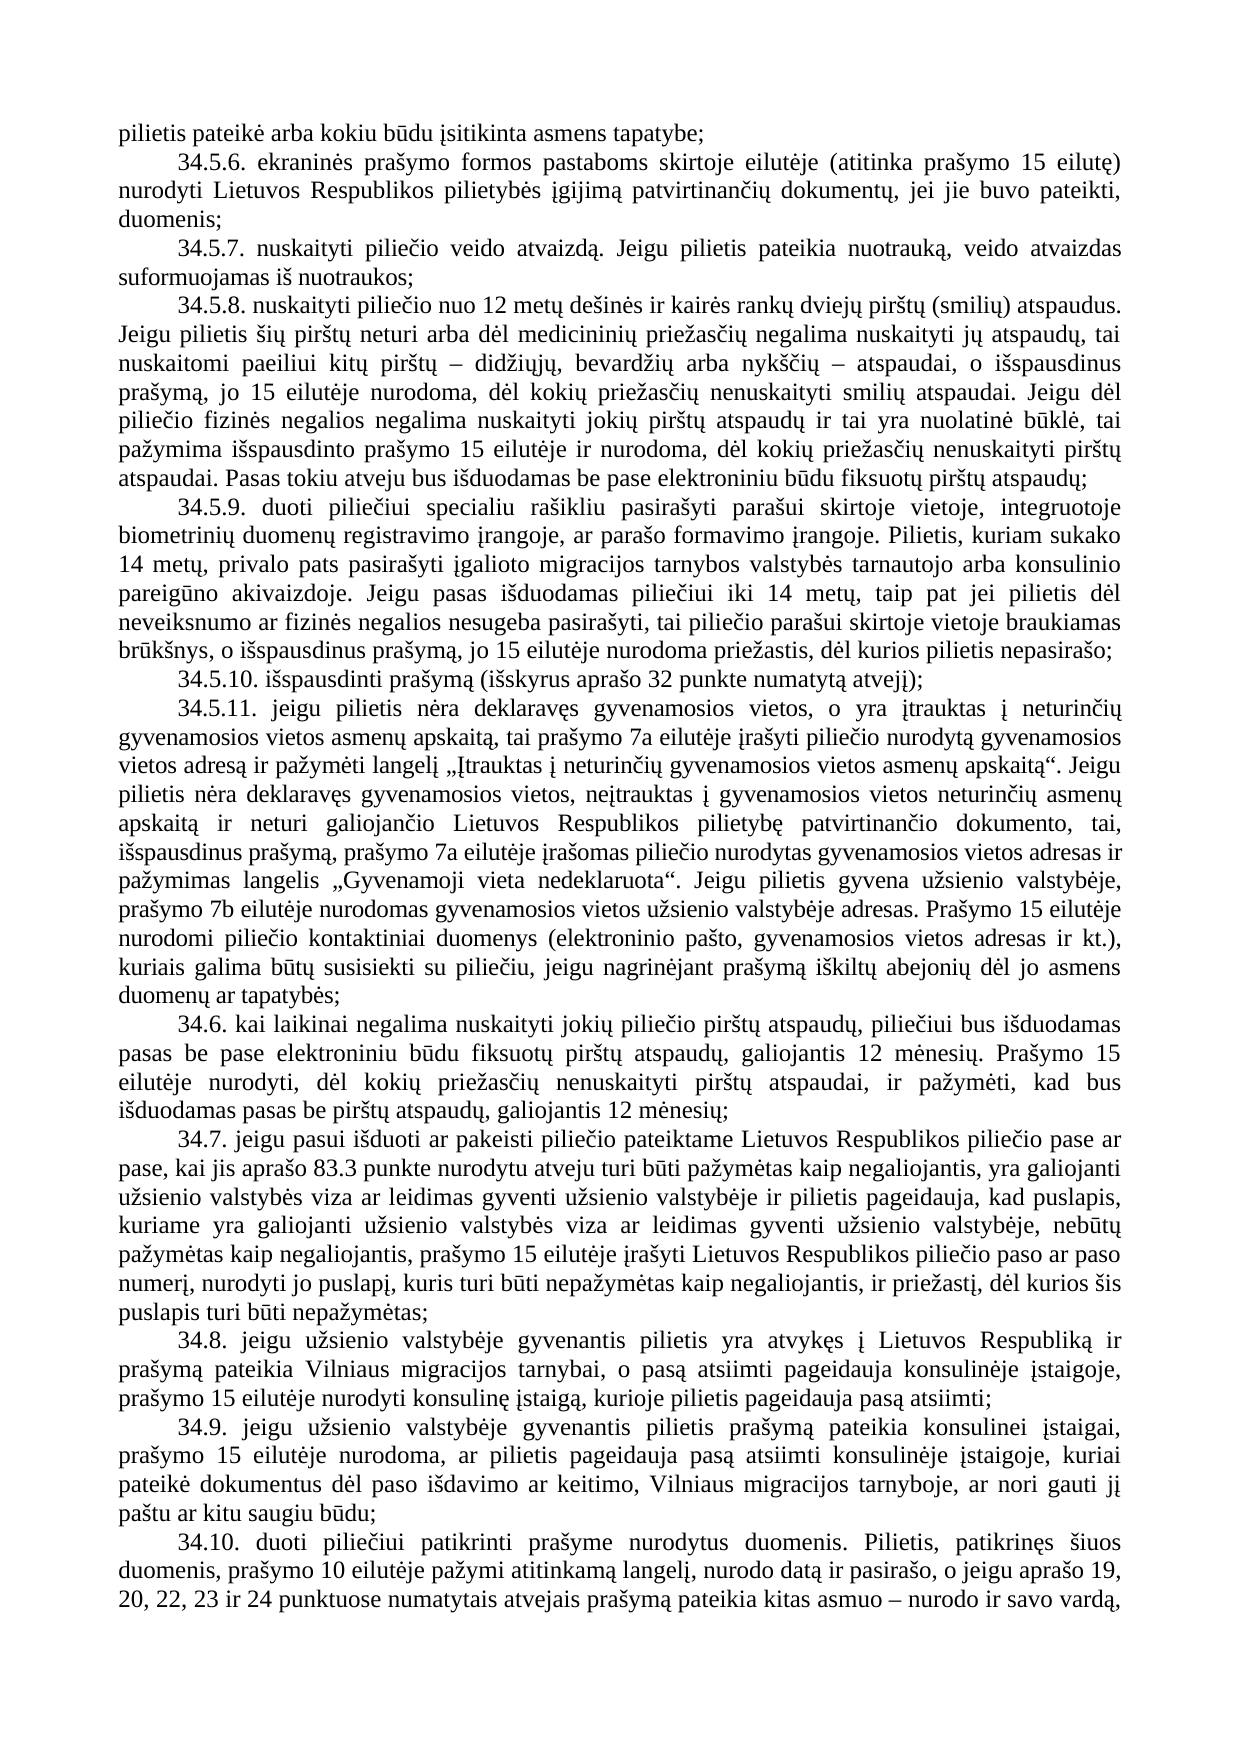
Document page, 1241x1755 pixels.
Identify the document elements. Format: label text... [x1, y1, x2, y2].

text 34.5.9. duoti piliečiui specialiu rašikliu pasirašyti parašui skirtoje vietoje, integruotoje biometrinių duomenų registravimo įrangoje, ar parašo formavimo įrangoje. Pilietis, kuriam sukako 14 metų, privalo pats pasirašyti įgalioto migracijos tarnybos valstybės tarnautojo arba konsulinio pareigūno akivaizdoje. Jeigu pasas išduodamas piliečiui iki 14 metų, taip pat jei pilietis dėl neveiksnumo ar fizinės negalios nesugeba pasirašyti, tai piliečio parašui skirtoje vietoje braukiamas brūkšnys, o išspausdinus prašymą, jo 15 eilutėje nurodoma priežastis, dėl kurios pilietis nepasirašo; [118, 492, 1122, 664]
text 34.7. jeigu pasui išduoti ar pakeisti piliečio pateiktame Lietuvos Respublikos piliečio pase ar pase, kai jis aprašo 83.3 punkte nurodytu atveju turi būti pažymėtas kaip negaliojantis, yra galiojanti užsienio valstybės viza ar leidimas gyventi užsienio valstybėje ir pilietis pageidauja, kad puslapis, kuriame yra galiojanti užsienio valstybės viza ar leidimas gyventi užsienio valstybėje, nebūtų pažymėtas kaip negaliojantis, prašymo 15 eilutėje įrašyti Lietuvos Respublikos piliečio paso ar paso numerį, nurodyti jo puslapį, kuris turi būti nepažymėtas kaip negaliojantis, ir priežastį, dėl kurios šis puslapis turi būti nepažymėtas; [118, 1124, 1122, 1326]
text pilietis pateikė arba kokiu būdu įsitikinta asmens tapatybe; [118, 118, 1122, 147]
text 34.5.10. išspausdinti prašymą (išskyrus aprašo 32 punkte numatytą atvejį); [118, 664, 1122, 693]
text 34.5.11. jeigu pilietis nėra deklaravęs gyvenamosios vietos, o yra įtrauktas į neturinčių gyvenamosios vietos asmenų apskaitą, tai prašymo 7a eilutėje įrašyti piliečio nurodytą gyvenamosios vietos adresą ir pažymėti langelį „Įtrauktas į neturinčių gyvenamosios vietos asmenų apskaitą“. Jeigu pilietis nėra deklaravęs gyvenamosios vietos, neįtrauktas į gyvenamosios vietos neturinčių asmenų apskaitą ir neturi galiojančio Lietuvos Respublikos pilietybę patvirtinančio dokumento, tai, išspausdinus prašymą, prašymo 7a eilutėje įrašomas piliečio nurodytas gyvenamosios vietos adresas ir pažymimas langelis „Gyvenamoji vieta nedeklaruota“. Jeigu pilietis gyvena užsienio valstybėje, prašymo 7b eilutėje nurodomas gyvenamosios vietos užsienio valstybėje adresas. Prašymo 15 eilutėje nurodomi piliečio kontaktiniai duomenys (elektroninio pašto, gyvenamosios vietos adresas ir kt.), kuriais galima būtų susisiekti su piliečiu, jeigu nagrinėjant prašymą iškiltų abejonių dėl jo asmens duomenų ar tapatybės; [118, 693, 1122, 1009]
text 34.6. kai laikinai negalima nuskaityti jokių piliečio pirštų atspaudų, piliečiui bus išduodamas pasas be pase elektroniniu būdu fiksuotų pirštų atspaudų, galiojantis 12 mėnesių. Prašymo 15 eilutėje nurodyti, dėl kokių priežasčių nenuskaityti pirštų atspaudai, ir pažymėti, kad bus išduodamas pasas be pirštų atspaudų, galiojantis 12 mėnesių; [118, 1009, 1122, 1124]
text 34.9. jeigu užsienio valstybėje gyvenantis pilietis prašymą pateikia konsulinei įstaigai, prašymo 15 eilutėje nurodoma, ar pilietis pageidauja pasą atsiimti konsulinėje įstaigoje, kuriai pateikė dokumentus dėl paso išdavimo ar keitimo, Vilniaus migracijos tarnyboje, ar nori gauti jį paštu ar kitu saugiu būdu; [118, 1412, 1122, 1527]
text 34.5.7. nuskaityti piliečio veido atvaizdą. Jeigu pilietis pateikia nuotrauką, veido atvaizdas suformuojamas iš nuotraukos; [118, 233, 1122, 291]
text 34.8. jeigu užsienio valstybėje gyvenantis pilietis yra atvykęs į Lietuvos Respubliką ir prašymą pateikia Vilniaus migracijos tarnybai, o pasą atsiimti pageidauja konsulinėje įstaigoje, prašymo 15 eilutėje nurodyti konsulinę įstaigą, kurioje pilietis pageidauja pasą atsiimti; [118, 1326, 1122, 1412]
text 34.5.8. nuskaityti piliečio nuo 12 metų dešinės ir kairės rankų dviejų pirštų (smilių) atspaudus. Jeigu pilietis šių pirštų neturi arba dėl medicininių priežasčių negalima nuskaityti jų atspaudų, tai nuskaitomi paeiliui kitų pirštų – didžiųjų, bevardžių arba nykščių – atspaudai, o išspausdinus prašymą, jo 15 eilutėje nurodoma, dėl kokių priežasčių nenuskaityti smilių atspaudai. Jeigu dėl piliečio fizinės negalios negalima nuskaityti jokių pirštų atspaudų ir tai yra nuolatinė būklė, tai pažymima išspausdinto prašymo 15 eilutėje ir nurodoma, dėl kokių priežasčių nenuskaityti pirštų atspaudai. Pasas tokiu atveju bus išduodamas be pase elektroniniu būdu fiksuotų pirštų atspaudų; [118, 291, 1122, 492]
text 34.5.6. ekraninės prašymo formos pastaboms skirtoje eilutėje (atitinka prašymo 15 eilutę) nurodyti Lietuvos Respublikos pilietybės įgijimą patvirtinančių dokumentų, jei jie buvo pateikti, duomenis; [118, 147, 1122, 233]
text 34.10. duoti piliečiui patikrinti prašyme nurodytus duomenis. Pilietis, patikrinęs šiuos duomenis, prašymo 10 eilutėje pažymi atitinkamą langelį, nurodo datą ir pasirašo, o jeigu aprašo 19, 20, 22, 23 ir 24 punktuose numatytais atvejais prašymą pateikia kitas asmuo – nurodo ir savo vardą, [118, 1527, 1122, 1613]
